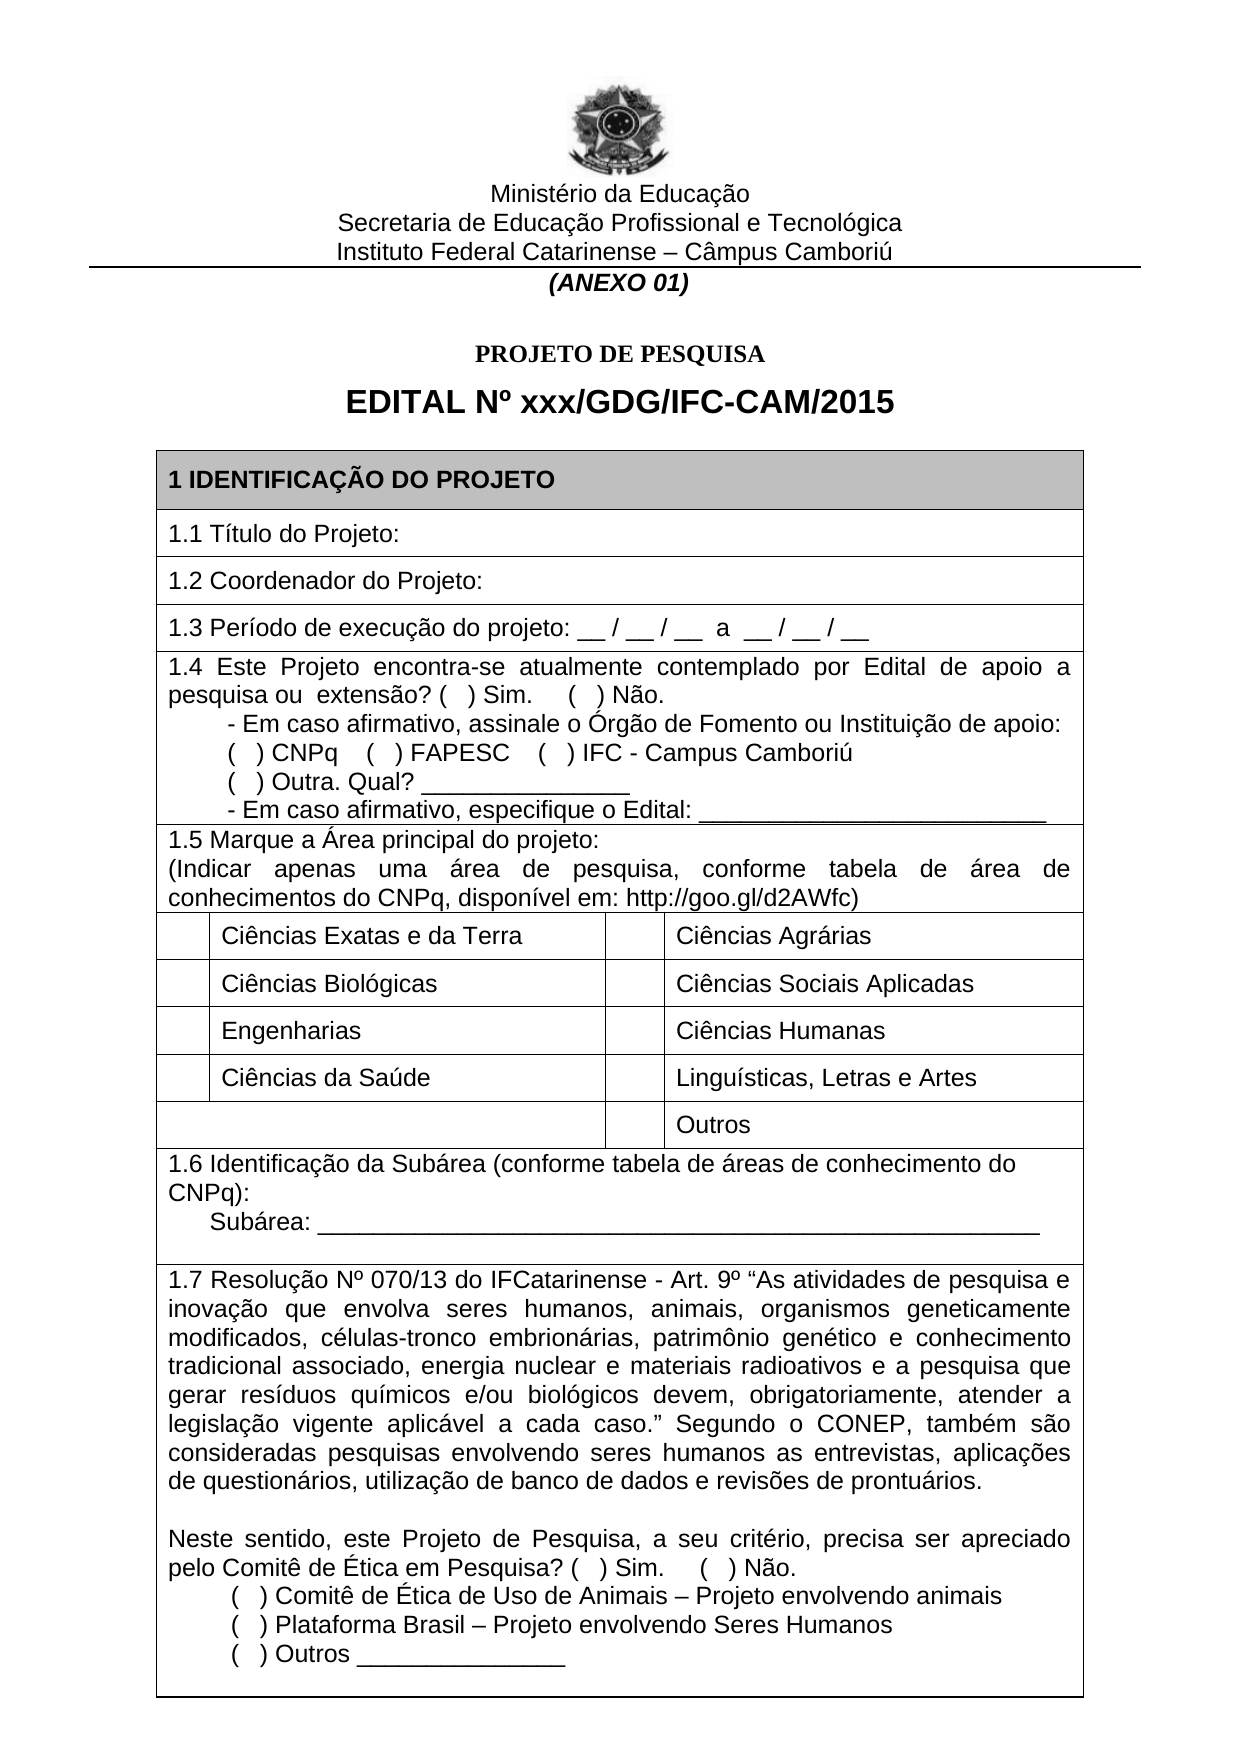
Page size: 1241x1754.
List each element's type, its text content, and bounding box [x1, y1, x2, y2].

text (ANEXO 01) [118, 268, 1122, 296]
table_cell 1.1 Título do Projeto: [157, 510, 1083, 556]
table_cell Ciências Humanas [665, 1007, 1083, 1053]
table_cell [606, 960, 664, 1006]
table_cell Ciências Exatas e da Terra [210, 913, 605, 959]
table_cell [157, 960, 209, 1006]
table_header 1 IDENTIFICAÇÃO DO PROJETO [157, 451, 1083, 509]
table_cell 1.5 Marque a Área principal do projeto: (Indicar apenas uma área de pesquisa, conforme tabela de área de conhecimentos do CNPq, disponível em: http://goo.gl/d2AWfc) [157, 825, 1083, 912]
table_cell 1.4 Este Projeto encontra-se atualmente contemplado por Edital de apoio a pesquisa ou extensão? ( ) Sim. ( ) Não. - Em caso afirmativo, assinale o Órgão de Fomento ou Instituição de apoio: ( ) CNPq ( ) FAPESC ( ) IFC - Campus Camboriú ( ) Outra. Qual? _______________ - Em caso afirmativo, especifique o Edital: _________________________ [157, 652, 1083, 824]
table_cell Engenharias [210, 1007, 605, 1053]
table_cell [606, 1102, 664, 1148]
table_cell 1.6 Identificação da Subárea (conforme tabela de áreas de conhecimento do CNPq): Subárea: ____________________________________________________ [157, 1149, 1083, 1264]
table_cell [606, 1007, 664, 1053]
table_cell [606, 913, 664, 959]
table_cell 1.3 Período de execução do projeto: __ / __ / __ a __ / __ / __ [157, 605, 1083, 651]
table_cell Ciências Sociais Aplicadas [665, 960, 1083, 1006]
table_cell 1.7 Resolução Nº 070/13 do IFCatarinense - Art. 9º “As atividades de pesquisa e inovação que envolva seres humanos, animais, organismos geneticamente modificados, células-tronco embrionárias, patrimônio genético e conhecimento tradicional associado, energia nuclear e materiais radioativos e a pesquisa que gerar resíduos químicos e/ou biológicos devem, obrigatoriamente, atender a legislação vigente aplicável a cada caso.” Segundo o CONEP, também são consideradas pesquisas envolvendo seres humanos as entrevistas, aplicações de questionários, utilização de banco de dados e revisões de prontuários. Neste sentido, este Projeto de Pesquisa, a seu critério, precisa ser apreciado pelo Comitê de Ética em Pesquisa? ( ) Sim. ( ) Não. ( ) Comitê de Ética de Uso de Animais – Projeto envolvendo animais ( ) Plataforma Brasil – Projeto envolvendo Seres Humanos ( ) Outros _______________ [157, 1265, 1083, 1696]
table_cell [157, 1102, 605, 1148]
table_cell Ciências Biológicas [210, 960, 605, 1006]
table_cell Ciências Agrárias [665, 913, 1083, 959]
table_cell [606, 1055, 664, 1101]
table_cell 1.2 Coordenador do Projeto: [157, 557, 1083, 603]
table_cell [157, 1007, 209, 1053]
table_cell Linguísticas, Letras e Artes [665, 1055, 1083, 1101]
table_cell [157, 913, 209, 959]
table_cell Ciências da Saúde [210, 1055, 605, 1101]
text EDITAL Nº xxx/GDG/IFC-CAM/2015 [118, 383, 1122, 421]
text PROJETO DE PESQUISA [118, 339, 1122, 368]
table_cell Outros [665, 1102, 1083, 1148]
table_cell [157, 1055, 209, 1101]
